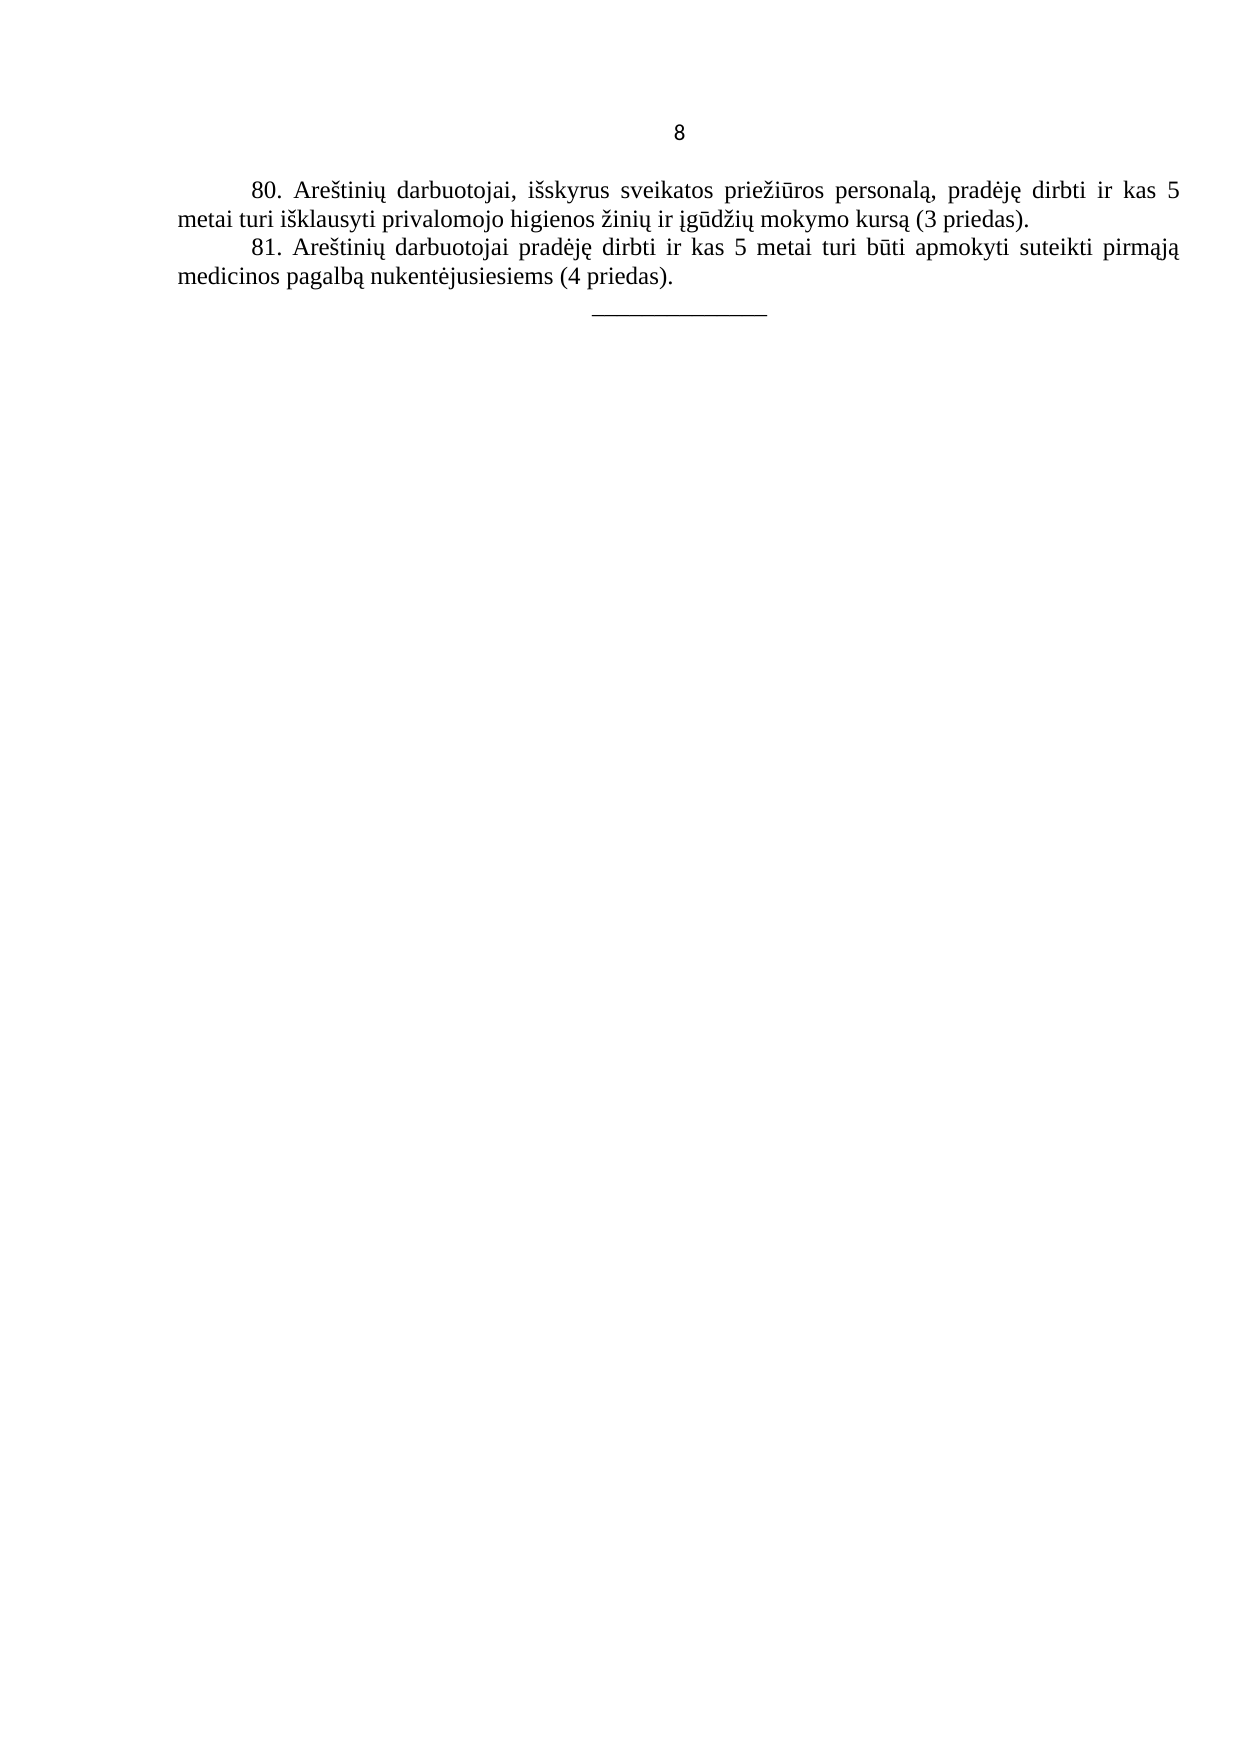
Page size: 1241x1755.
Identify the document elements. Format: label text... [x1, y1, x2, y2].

text 80. Areštinių darbuotojai, išskyrus sveikatos priežiūros personalą, pradėję dirbti ir kas 5 metai turi išklausyti privalomojo higienos žinių ir įgūdžių mokymo kursą (3 priedas). [177, 175, 1181, 232]
text ______________ [177, 290, 1181, 319]
text 81. Areštinių darbuotojai pradėję dirbti ir kas 5 metai turi būti apmokyti suteikti pirmąją medicinos pagalbą nukentėjusiesiems (4 priedas). [177, 232, 1181, 290]
